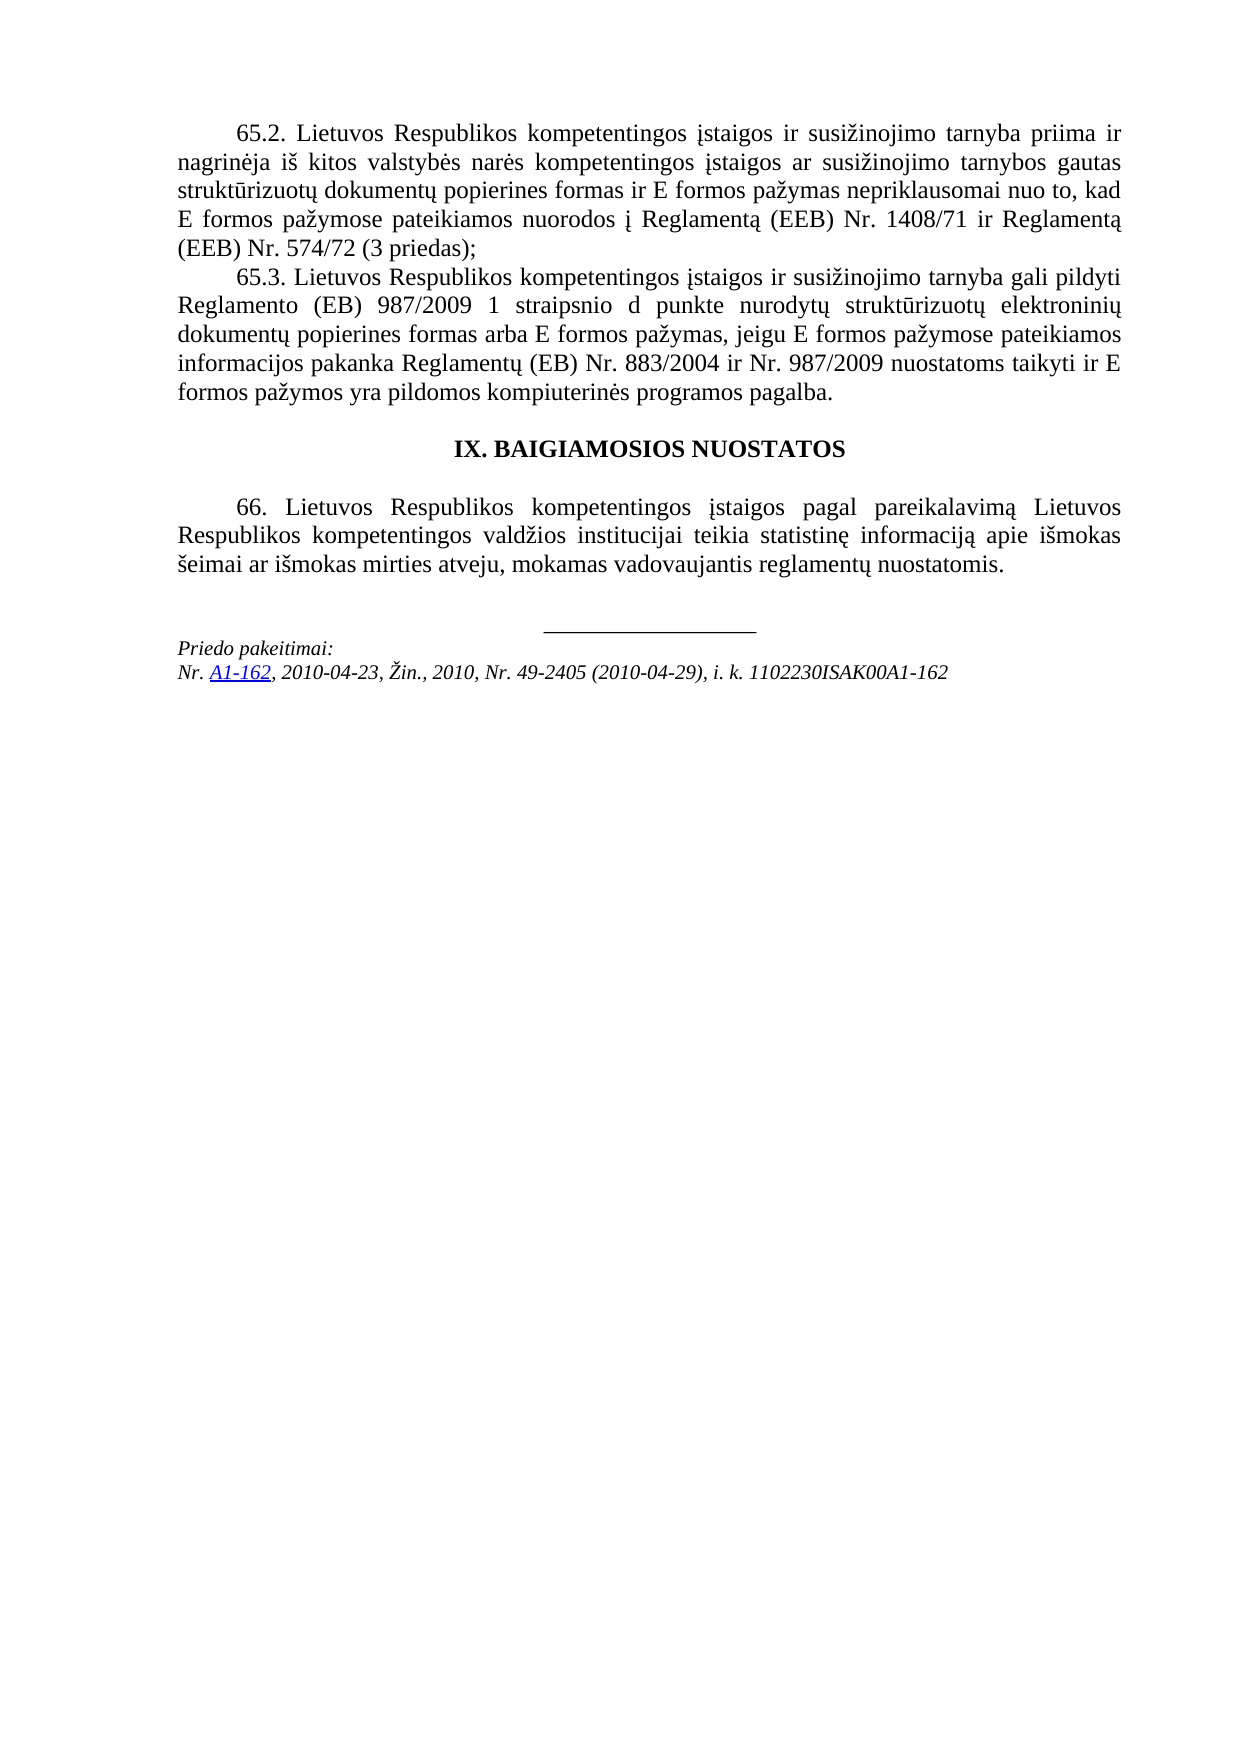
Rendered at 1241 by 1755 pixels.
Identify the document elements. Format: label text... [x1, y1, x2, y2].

text 65.3. Lietuvos Respublikos kompetentingos įstaigos ir susižinojimo tarnyba gali pildyti Reglamento (EB) 987/2009 1 straipsnio d punkte nurodytų struktūrizuotų elektroninių dokumentų popierines formas arba E formos pažymas, jeigu E formos pažymose pateikiamos informacijos pakanka Reglamentų (EB) Nr. 883/2004 ir Nr. 987/2009 nuostatoms taikyti ir E formos pažymos yra pildomos kompiuterinės programos pagalba. [177, 262, 1122, 406]
text IX. BAIGIAMOSIOS NUOSTATOS [177, 434, 1122, 463]
text 65.2. Lietuvos Respublikos kompetentingos įstaigos ir susižinojimo tarnyba priima ir nagrinėja iš kitos valstybės narės kompetentingos įstaigos ar susižinojimo tarnybos gautas struktūrizuotų dokumentų popierines formas ir E formos pažymas nepriklausomai nuo to, kad E formos pažymose pateikiamos nuorodos į Reglamentą (EEB) Nr. 1408/71 ir Reglamentą (EEB) Nr. 574/72 (3 priedas); [177, 118, 1122, 262]
text _________________ [177, 607, 1122, 636]
text Nr. A1-162, 2010-04-23, Žin., 2010, Nr. 49-2405 (2010-04-29), i. k. 1102230ISAK00A1-162 [177, 660, 1122, 684]
text Priedo pakeitimai: [177, 636, 1122, 660]
text 66. Lietuvos Respublikos kompetentingos įstaigos pagal pareikalavimą Lietuvos Respublikos kompetentingos valdžios institucijai teikia statistinę informaciją apie išmokas šeimai ar išmokas mirties atveju, mokamas vadovaujantis reglamentų nuostatomis. [177, 492, 1122, 578]
